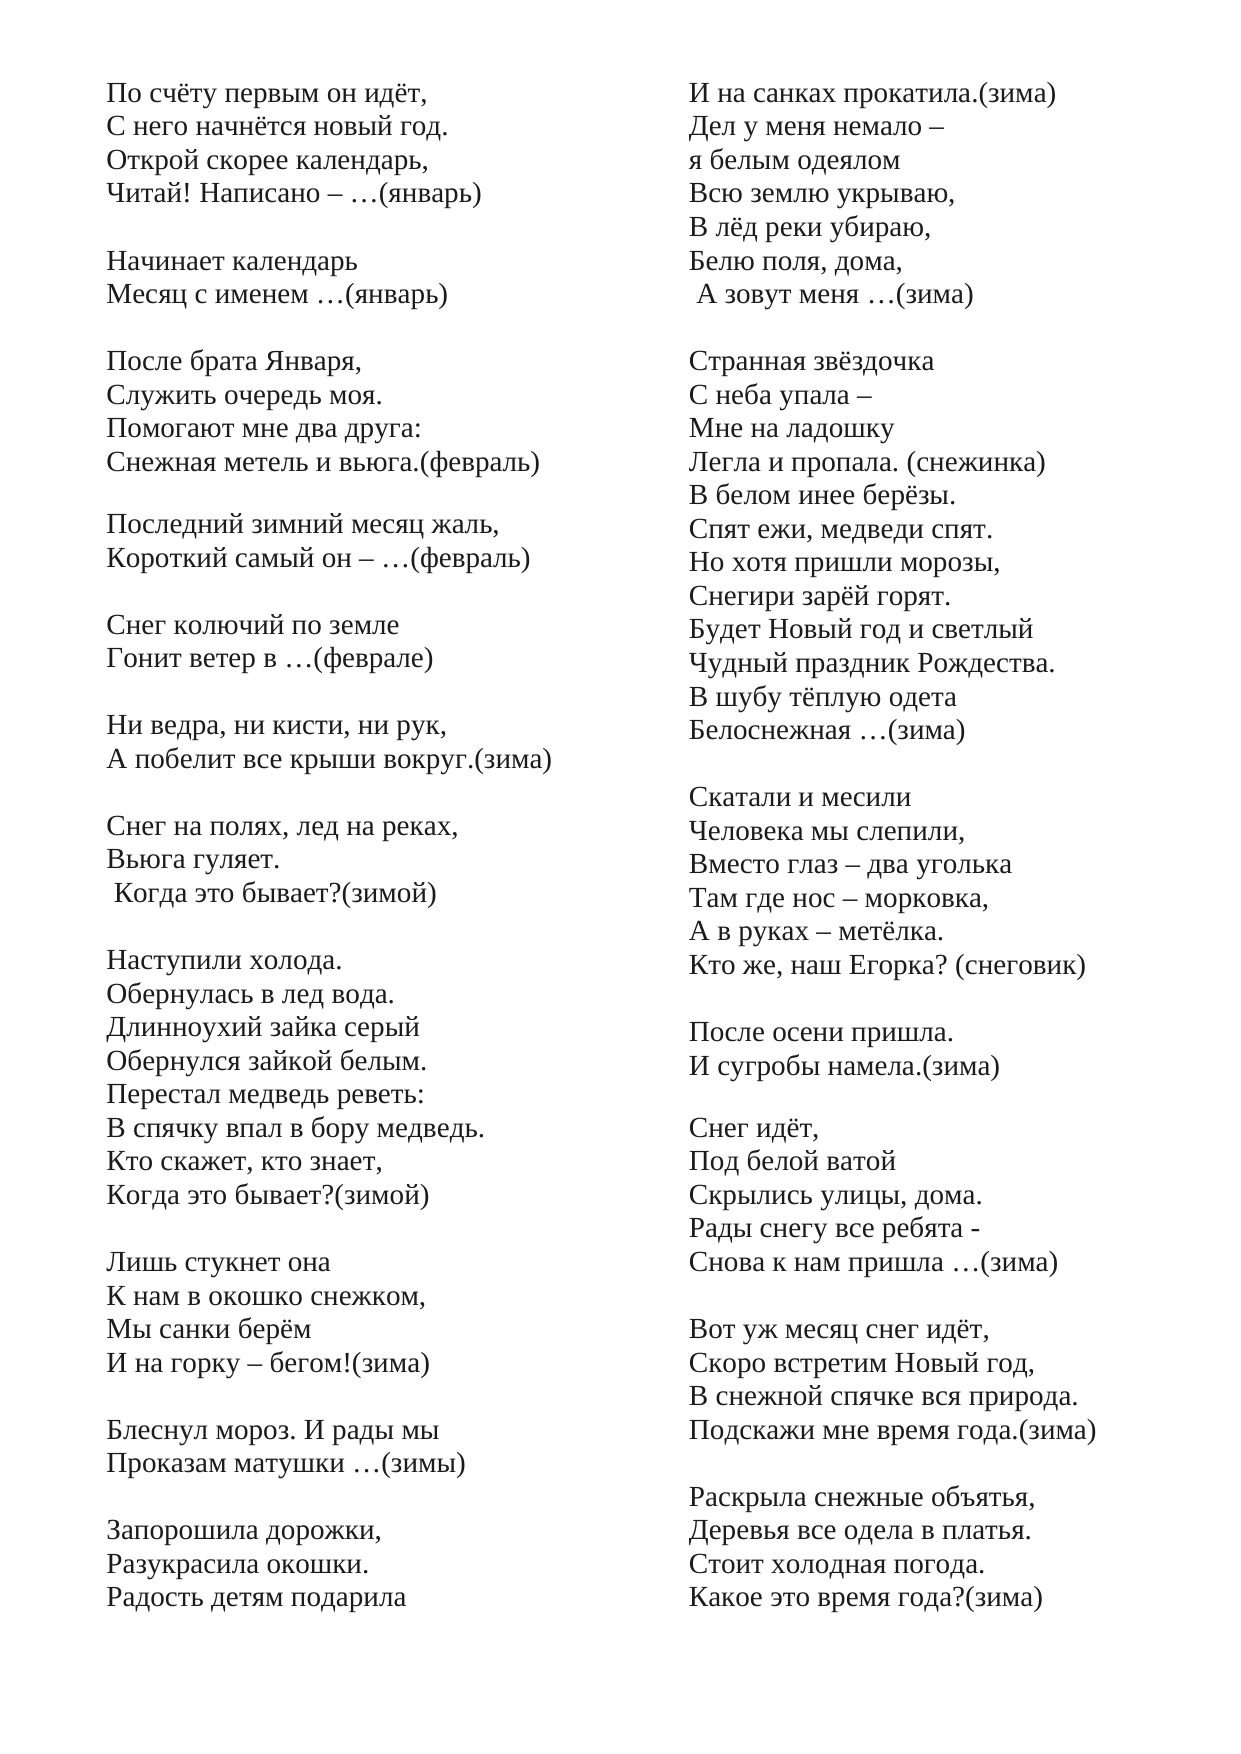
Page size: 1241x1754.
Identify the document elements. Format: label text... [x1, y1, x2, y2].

text я белым одеялом Всю землю укрываю, [689, 142, 1165, 209]
text Человека мы слепили, [689, 813, 1165, 846]
text Когда это бывает?(зимой) Наступили холода. Обернулась в лед вода. Длинноухий зайка серый Обернулся зайкой белым. Перестал медведь реветь: В спячку впал в бору медведь. Кто скажет, кто знает, Когда это бывает?(зимой) Лишь стукнет она К нам в окошко снежком, Мы санки берём И на горку – бегом!(зима) Блеснул мороз. И рады мы Проказам матушки …(зимы) [106, 875, 582, 1479]
text С неба упала – [689, 377, 1165, 410]
text В белом инее берёзы. Спят ежи, медведи спят. Но хотя пришли морозы, Снегири зарёй горят. Будет Новый год и светлый Чудный праздник Рождества. В шубу тёплую одета Белоснежная …(зима) Скатали и месили [689, 477, 1165, 813]
text Кто же, наш Егорка? (снеговик) После осени пришла. И сугробы намела.(зима) [689, 947, 1165, 1081]
text Легла и пропала. (снежинка) [689, 444, 1165, 477]
text Запорошила дорожки, Разукрасила окошки. Радость детям подарила [106, 1479, 582, 1613]
text Вместо глаз – два уголька [689, 846, 1165, 880]
text В лёд реки убираю, Белю поля, дома, [689, 209, 1165, 276]
text Там где нос – морковка, [689, 880, 1165, 913]
text По счёту первым он идёт, С него начнётся новый год. Открой скорее календарь, Читай! Написано – …(январь) Начинает календарь Месяц с именем …(январь) [106, 75, 582, 310]
text Снег идёт, Под белой ватой Скрылись улицы, дома. Рады снегу все ребята - Снова к нам пришла …(зима) Вот уж месяц снег идёт, Скоро встретим Новый год, В снежной спячке вся природа. Подскажи мне время года.(зима) Раскрыла снежные объятья, Деревья все одела в платья. Стоит холодная погода. Какое это время года?(зима) [689, 1110, 1165, 1613]
text А зовут меня …(зима) Странная звёздочка [689, 276, 1165, 377]
text И на санках прокатила.(зима) Дел у меня немало – [689, 75, 1165, 142]
text Последний зимний месяц жаль, Короткий самый он – …(февраль) Снег колючий по земле Гонит ветер в …(феврале) Ни ведра, ни кисти, ни рук, А побелит все крыши вокруг.(зима) Снег на полях, лед на реках, Вьюга гуляет. [106, 506, 582, 875]
text Мне на ладошку [689, 410, 1165, 444]
text А в руках – метёлка. [689, 913, 1165, 947]
text После брата Января, Служить очередь моя. Помогают мне два друга: Снежная метель и вьюга.(февраль) [106, 310, 582, 506]
